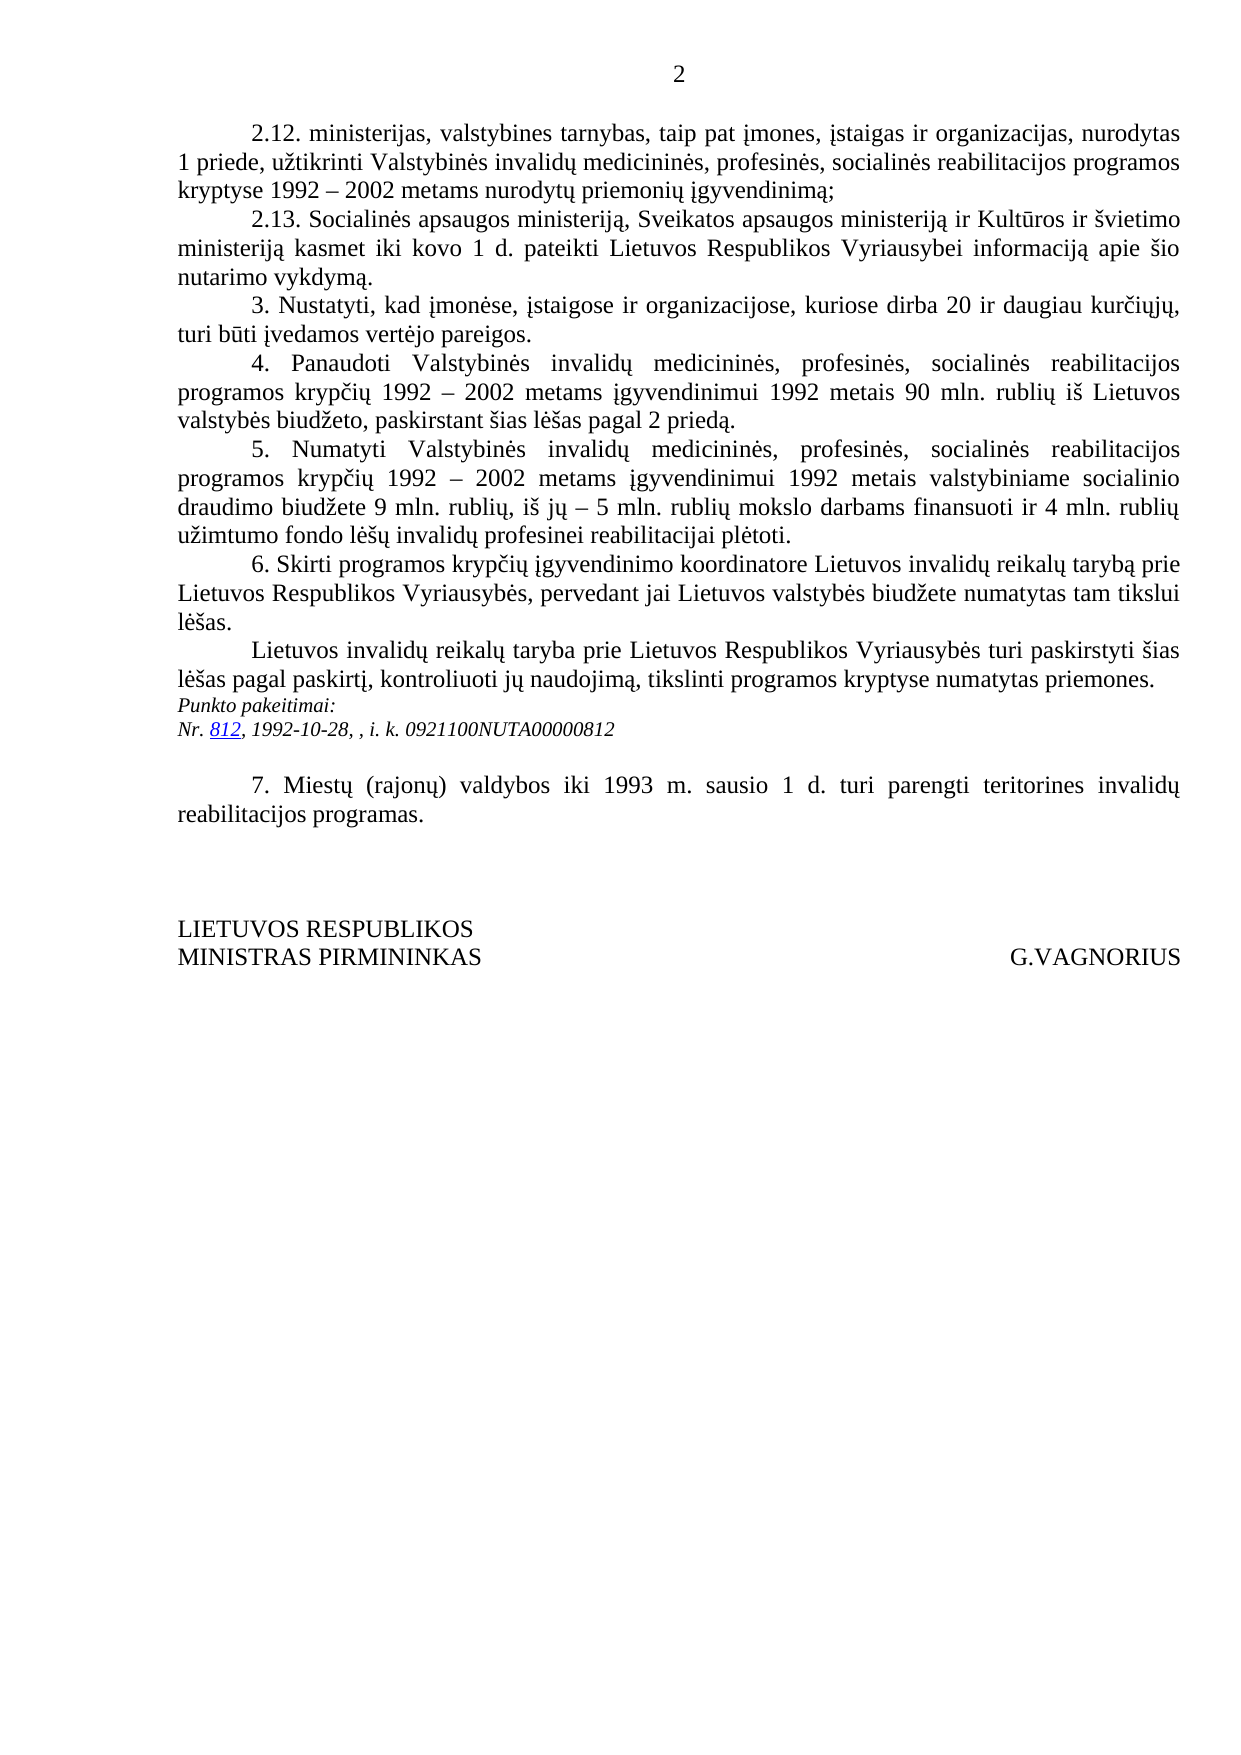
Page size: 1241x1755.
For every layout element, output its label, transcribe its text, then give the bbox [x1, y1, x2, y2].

text Punkto pakeitimai: [177, 693, 1181, 717]
text 6. Skirti programos krypčių įgyvendinimo koordinatore Lietuvos invalidų reikalų tarybą prie Lietuvos Respublikos Vyriausybės, pervedant jai Lietuvos valstybės biudžete numatytas tam tikslui lėšas. [177, 549, 1181, 636]
text 4. Panaudoti Valstybinės invalidų medicininės, profesinės, socialinės reabilitacijos programos krypčių 1992 – 2002 metams įgyvendinimui 1992 metais 90 mln. rublių iš Lietuvos valstybės biudžeto, paskirstant šias lėšas pagal 2 priedą. [177, 348, 1181, 434]
text Nr. 812, 1992-10-28, , i. k. 0921100NUTA00000812 [177, 717, 1181, 741]
text LIETUVOS RESPUBLIKOS [177, 914, 1181, 942]
text 7. Miestų (rajonų) valdybos iki 1993 m. sausio 1 d. turi parengti teritorines invalidų reabilitacijos programas. [177, 770, 1181, 827]
text MINISTRAS PIRMININKAS G.VAGNORIUS [177, 942, 1181, 971]
text Lietuvos invalidų reikalų taryba prie Lietuvos Respublikos Vyriausybės turi paskirstyti šias lėšas pagal paskirtį, kontroliuoti jų naudojimą, tikslinti programos kryptyse numatytas priemones. [177, 636, 1181, 693]
text 2.12. ministerijas, valstybines tarnybas, taip pat įmones, įstaigas ir organizacijas, nurodytas 1 priede, užtikrinti Valstybinės invalidų medicininės, profesinės, socialinės reabilitacijos programos kryptyse 1992 – 2002 metams nurodytų priemonių įgyvendinimą; [177, 118, 1181, 204]
text 2.13. Socialinės apsaugos ministeriją, Sveikatos apsaugos ministeriją ir Kultūros ir švietimo ministeriją kasmet iki kovo 1 d. pateikti Lietuvos Respublikos Vyriausybei informaciją apie šio nutarimo vykdymą. [177, 204, 1181, 291]
text 5. Numatyti Valstybinės invalidų medicininės, profesinės, socialinės reabilitacijos programos krypčių 1992 – 2002 metams įgyvendinimui 1992 metais valstybiniame socialinio draudimo biudžete 9 mln. rublių, iš jų – 5 mln. rublių mokslo darbams finansuoti ir 4 mln. rublių užimtumo fondo lėšų invalidų profesinei reabilitacijai plėtoti. [177, 434, 1181, 549]
text 3. Nustatyti, kad įmonėse, įstaigose ir organizacijose, kuriose dirba 20 ir daugiau kurčiųjų, turi būti įvedamos vertėjo pareigos. [177, 291, 1181, 348]
